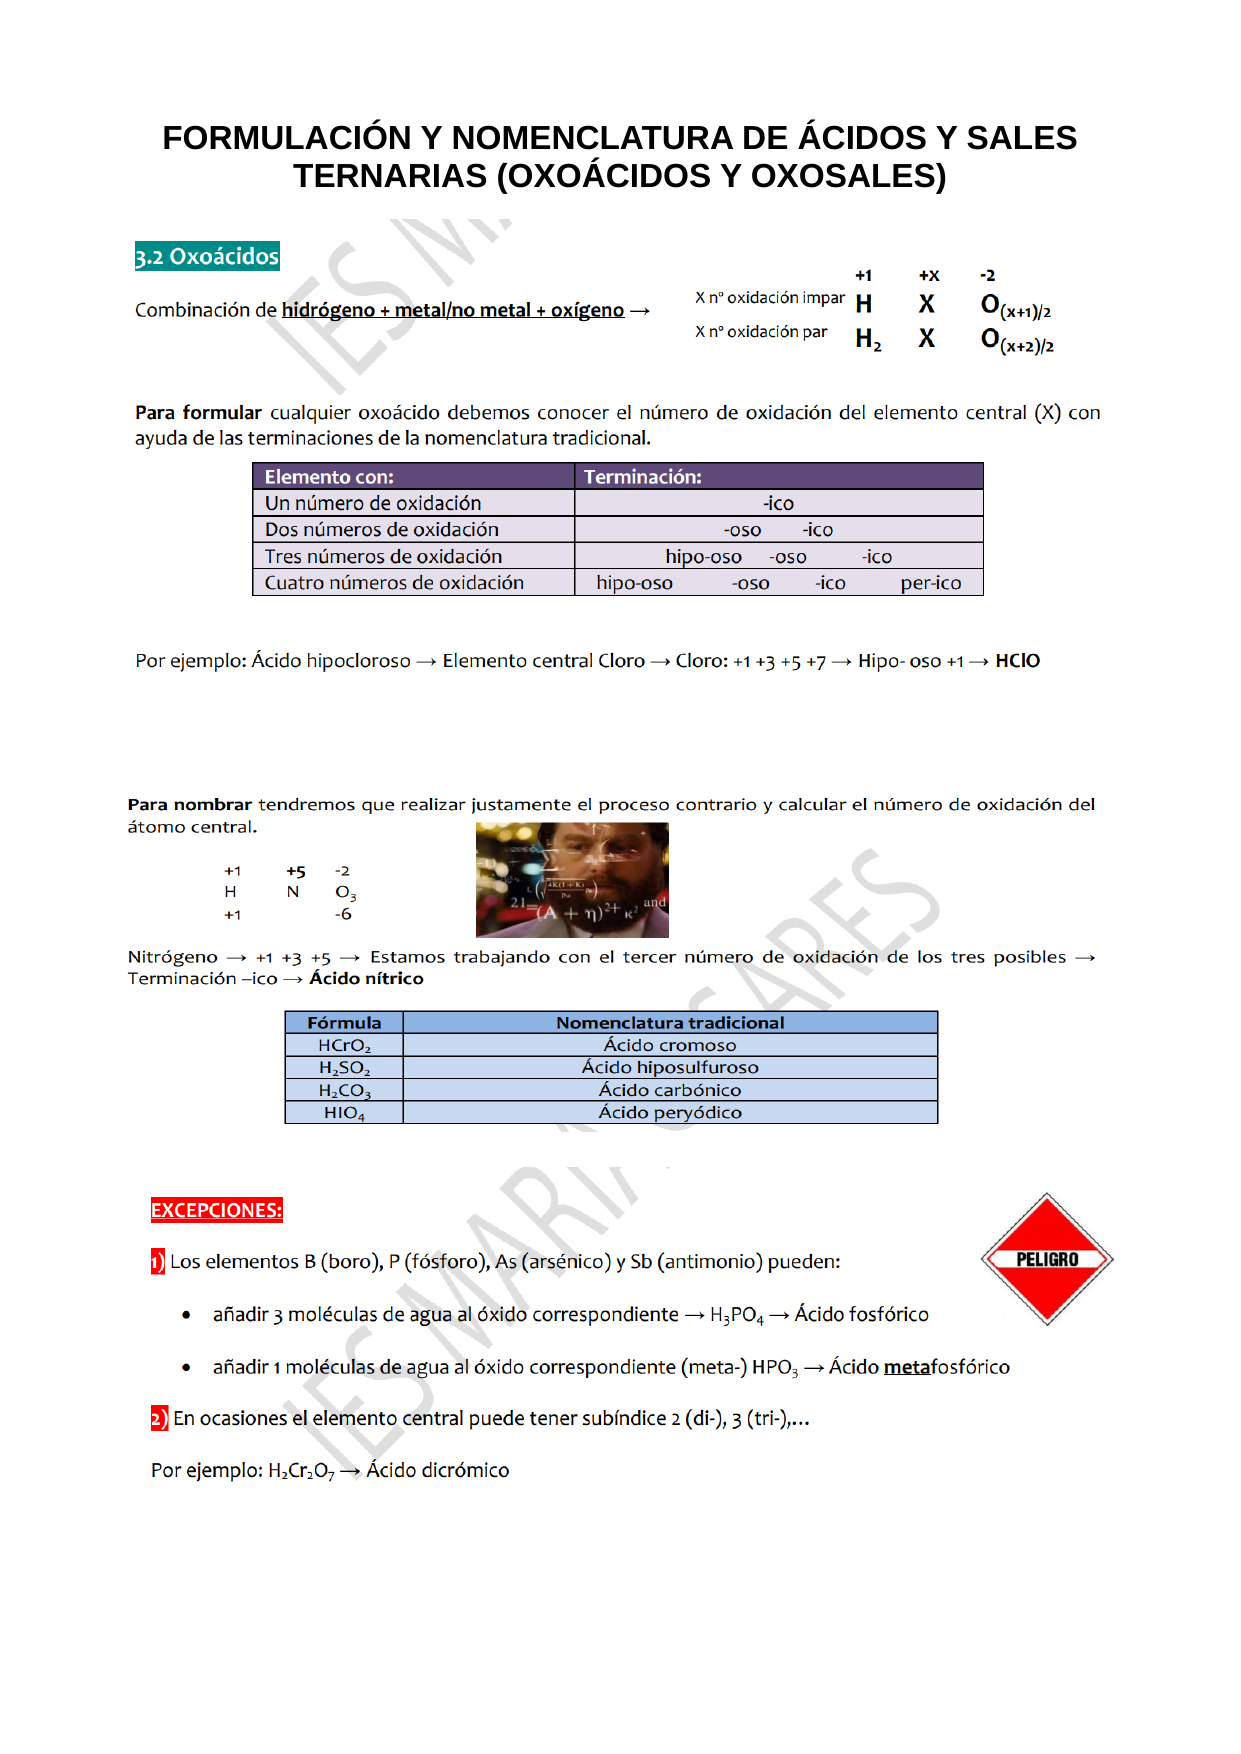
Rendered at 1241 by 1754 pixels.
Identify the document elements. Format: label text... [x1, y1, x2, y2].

text FORMULACIÓN Y NOMENCLATURA DE ÁCIDOS Y SALES TERNARIAS (OXOÁCIDOS Y OXOSALES) [118, 118, 1122, 195]
picture [109, 720, 1114, 1132]
picture [125, 1167, 1130, 1497]
picture [118, 219, 1123, 697]
